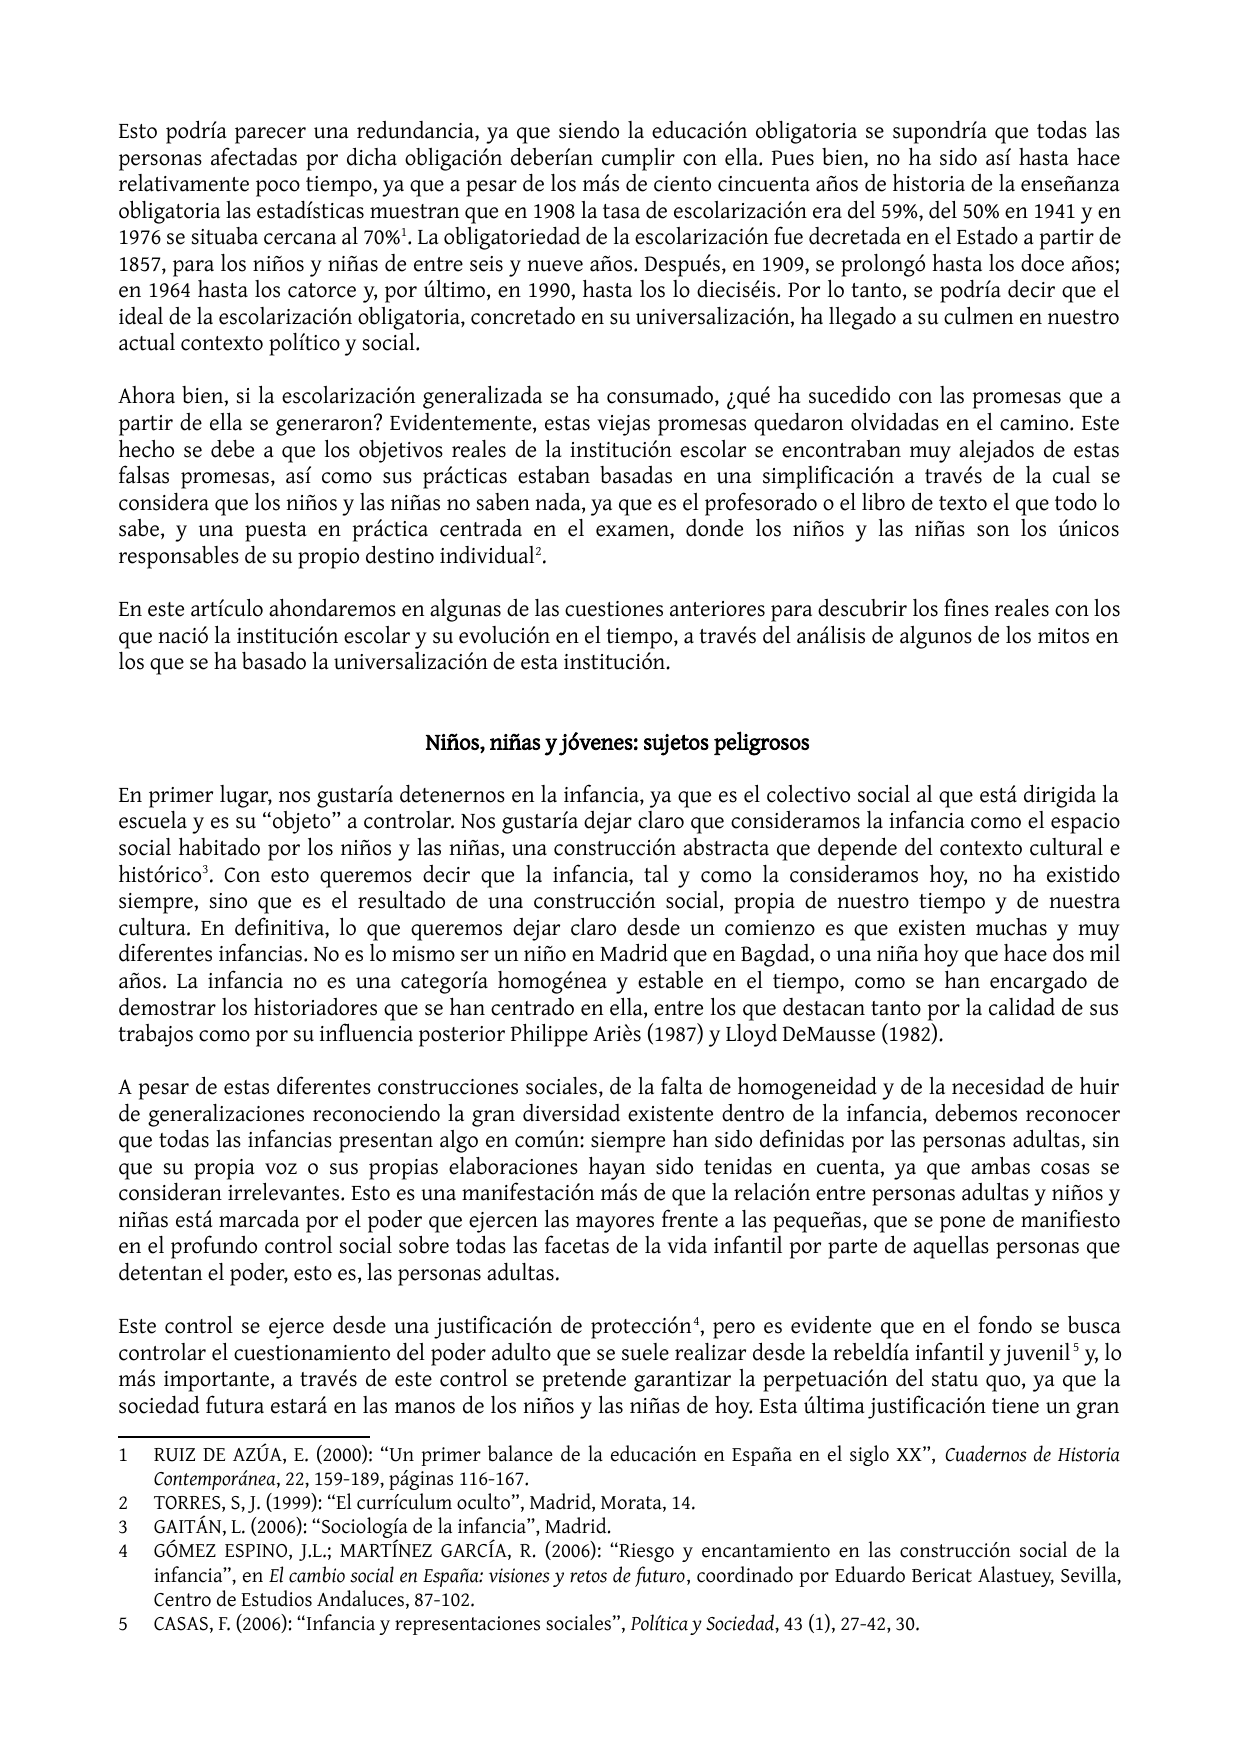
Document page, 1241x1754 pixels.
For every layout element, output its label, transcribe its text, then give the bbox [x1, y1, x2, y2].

text Ahora bien, si la escolarización generalizada se ha consumado, ¿qué ha sucedido con las promesas que a partir de ella se generaron? Evidentemente, estas viejas promesas quedaron olvidadas en el camino. Este hecho se debe a que los objetivos reales de la institución escolar se encontraban muy alejados de estas falsas promesas, así como sus prácticas estaban basadas en una simplificación a través de la cual se considera que los niños y las niñas no saben nada, ya que es el profesorado o el libro de texto el que todo lo sabe, y una puesta en práctica centrada en el examen, donde los niños y las niñas son los únicos responsables de su propio destino individual. [118, 384, 1122, 570]
text Niños, niñas y jóvenes: sujetos peligrosos [118, 729, 1122, 756]
text GÓMEZ ESPINO, J.L.; MARTÍNEZ GARCÍA, R. (2006): “Riesgo y encantamiento en las construcción social de la infancia”, en El cambio social en España: visiones y retos de futuro, coordinado por Eduardo Bericat Alastuey, Sevilla, Centro de Estudios Andaluces, 87-102. [118, 1539, 1122, 1612]
text En primer lugar, nos gustaría detenernos en la infancia, ya que es el colectivo social al que está dirigida la escuela y es su “objeto” a controlar. Nos gustaría dejar claro que consideramos la infancia como el espacio social habitado por los niños y las niñas, una construcción abstracta que depende del contexto cultural e histórico. Con esto queremos decir que la infancia, tal y como la consideramos hoy, no ha existido siempre, sino que es el resultado de una construcción social, propia de nuestro tiempo y de nuestra cultura. En definitiva, lo que queremos dejar claro desde un comienzo es que existen muchas y muy diferentes infancias. No es lo mismo ser un niño en Madrid que en Bagdad, o una niña hoy que hace dos mil años. La infancia no es una categoría homogénea y estable en el tiempo, como se han encargado de demostrar los historiadores que se han centrado en ella, entre los que destacan tanto por la calidad de sus trabajos como por su influencia posterior Philippe Ariès (1987) y Lloyd DeMausse (1982). [118, 782, 1122, 1048]
text GAITÁN, L. (2006): “Sociología de la infancia”, Madrid. [118, 1516, 1122, 1539]
text CASAS, F. (2006): “Infancia y representaciones sociales”, Política y Sociedad, 43 (1), 27-42, 30. [118, 1612, 1122, 1636]
text TORRES, S, J. (1999): “El currículum oculto”, Madrid, Morata, 14. [118, 1491, 1122, 1516]
text Esto podría parecer una redundancia, ya que siendo la educación obligatoria se supondría que todas las personas afectadas por dicha obligación deberían cumplir con ella. Pues bien, no ha sido así hasta hace relativamente poco tiempo, ya que a pesar de los más de ciento cincuenta años de historia de la enseñanza obligatoria las estadísticas muestran que en 1908 la tasa de escolarización era del 59%, del 50% en 1941 y en 1976 se situaba cercana al 70%. La obligatoriedad de la escolarización fue decretada en el Estado a partir de 1857, para los niños y niñas de entre seis y nueve años. Después, en 1909, se prolongó hasta los doce años; en 1964 hasta los catorce y, por último, en 1990, hasta los lo dieciséis. Por lo tanto, se podría decir que el ideal de la escolarización obligatoria, concretado en su universalización, ha llegado a su culmen en nuestro actual contexto político y social. [118, 118, 1122, 357]
text RUIZ DE AZÚA, E. (2000): “Un primer balance de la educación en España en el siglo XX”, Cuadernos de Historia Contemporánea, 22, 159-189, páginas 116-167. [118, 1443, 1122, 1491]
text En este artículo ahondaremos en algunas de las cuestiones anteriores para descubrir los fines reales con los que nació la institución escolar y su evolución en el tiempo, a través del análisis de algunos de los mitos en los que se ha basado la universalización de esta institución. [118, 596, 1122, 676]
text Este control se ejerce desde una justificación de protección, pero es evidente que en el fondo se busca controlar el cuestionamiento del poder adulto que se suele realizar desde la rebeldía infantil y juvenil y, lo más importante, a través de este control se pretende garantizar la perpetuación del statu quo, ya que la sociedad futura estará en las manos de los niños y las niñas de hoy. Esta última justificación tiene un gran [118, 1313, 1122, 1420]
text A pesar de estas diferentes construcciones sociales, de la falta de homogeneidad y de la necesidad de huir de generalizaciones reconociendo la gran diversidad existente dentro de la infancia, debemos reconocer que todas las infancias presentan algo en común: siempre han sido definidas por las personas adultas, sin que su propia voz o sus propias elaboraciones hayan sido tenidas en cuenta, ya que ambas cosas se consideran irrelevantes. Esto es una manifestación más de que la relación entre personas adultas y niños y niñas está marcada por el poder que ejercen las mayores frente a las pequeñas, que se pone de manifiesto en el profundo control social sobre todas las facetas de la vida infantil por parte de aquellas personas que detentan el poder, esto es, las personas adultas. [118, 1074, 1122, 1287]
